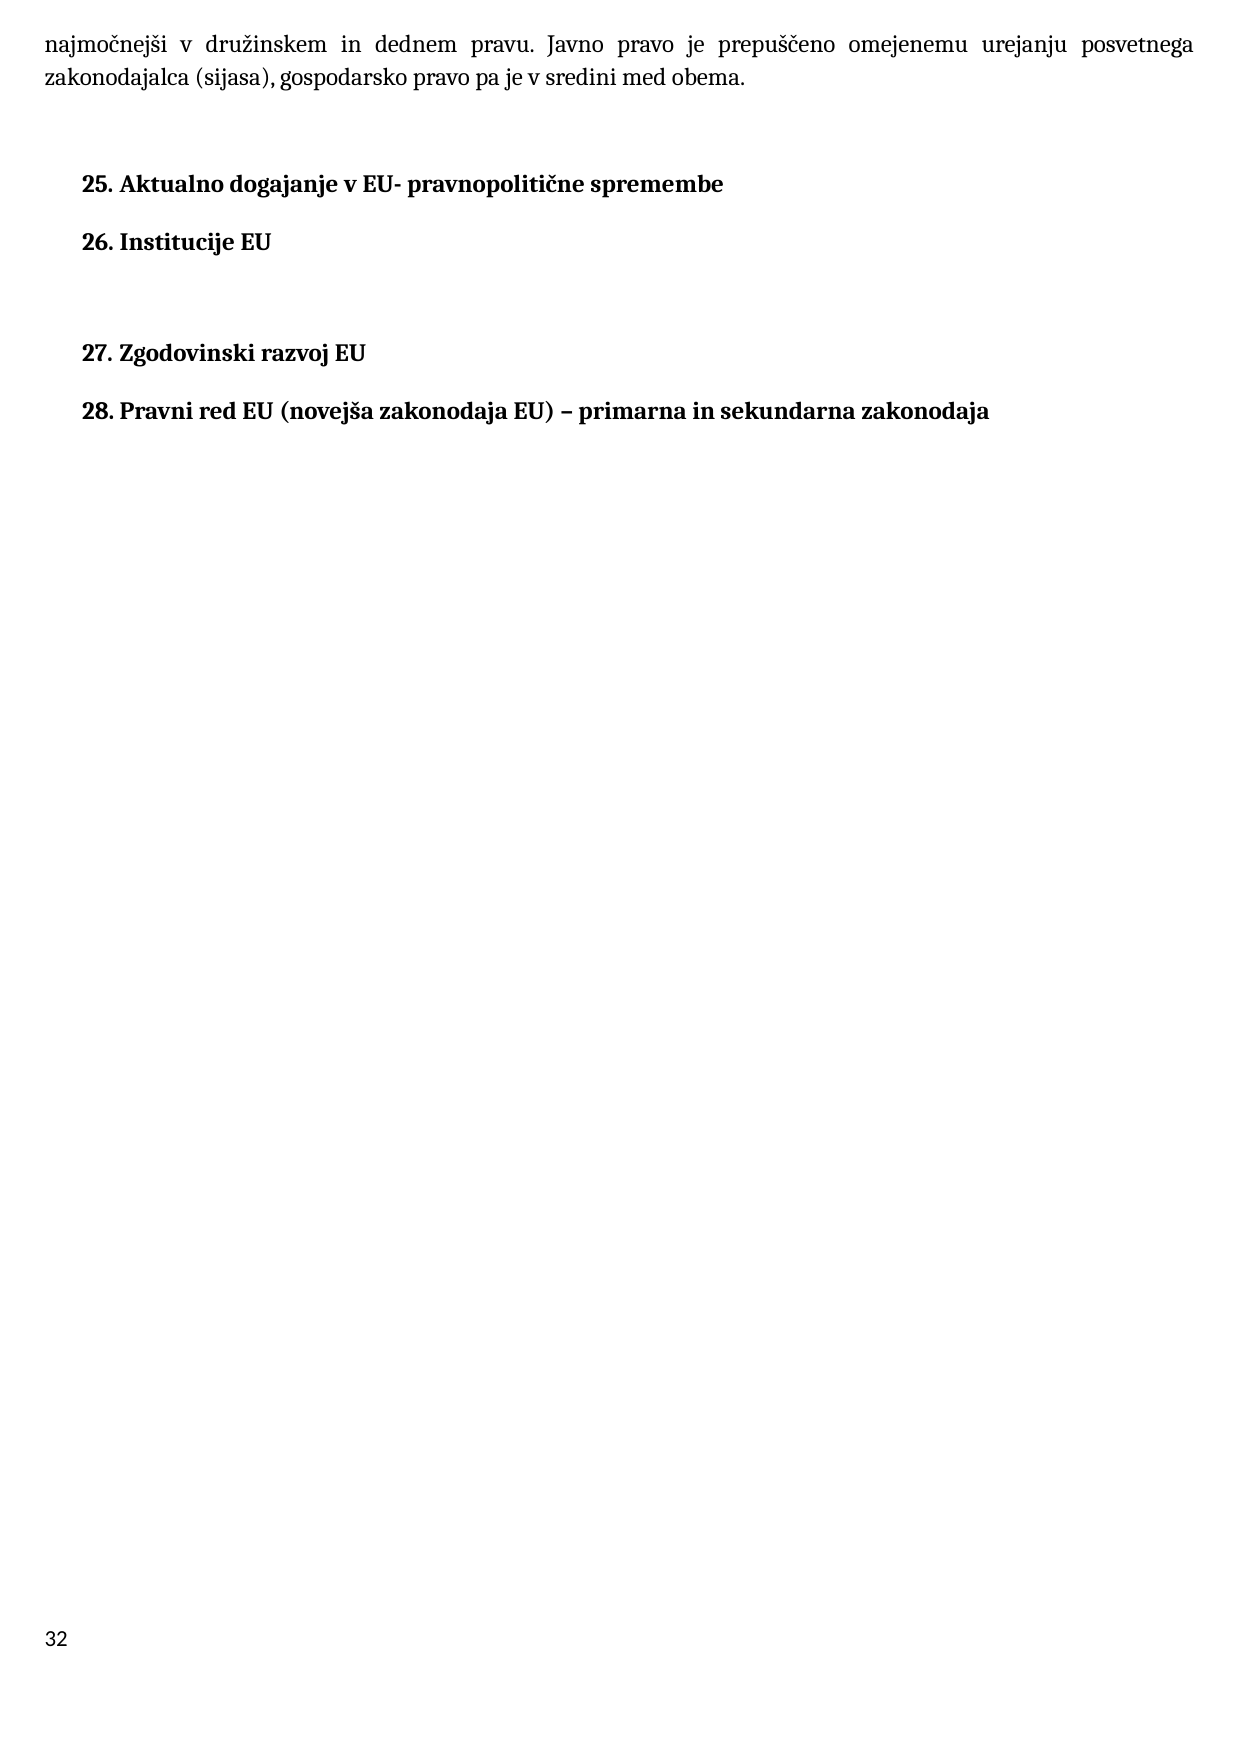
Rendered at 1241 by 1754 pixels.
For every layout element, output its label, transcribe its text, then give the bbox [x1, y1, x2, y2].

list Pravni red EU (novejša zakonodaja EU) – primarna in sekundarna zakonodaja [82, 397, 1196, 425]
list Aktualno dogajanje v EU- pravnopolitične spremembe [82, 170, 1196, 199]
text najmočnejši v družinskem in dednem pravu. Javno pravo je prepuščeno omejenemu urejanju posvetnega zakonodajalca (sijasa), gospodarsko pravo pa je v sredini med obema. [44, 29, 1196, 91]
list Zgodovinski razvoj EU [82, 339, 1196, 368]
list Institucije EU [82, 228, 1196, 257]
